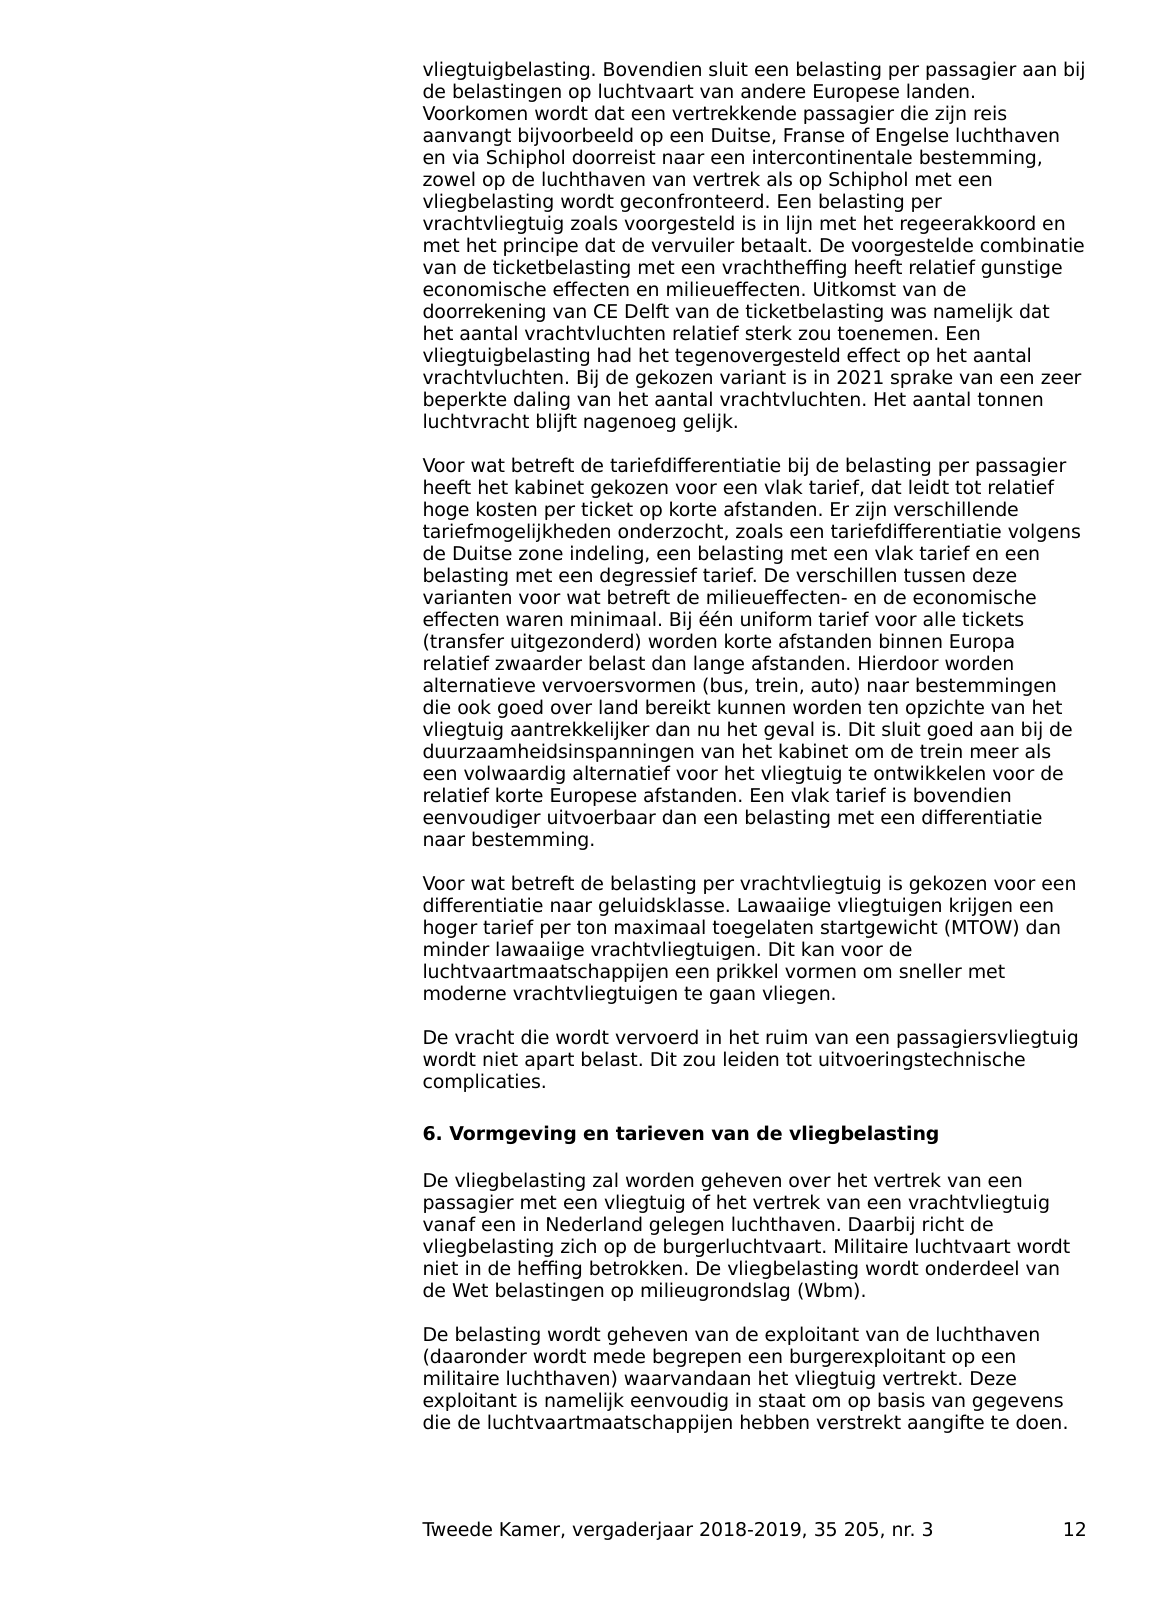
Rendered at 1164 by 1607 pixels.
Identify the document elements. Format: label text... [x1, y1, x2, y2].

text Voor wat betreft de belasting per vrachtvliegtuig is gekozen voor een differentiatie naar geluidsklasse. Lawaaiige vliegtuigen krijgen een hoger tarief per ton maximaal toegelaten startgewicht (MTOW) dan minder lawaaiige vrachtvliegtuigen. Dit kan voor de luchtvaartmaatschappijen een prikkel vormen om sneller met moderne vrachtvliegtuigen te gaan vliegen. [422, 873, 1087, 1004]
text De belasting wordt geheven van de exploitant van de luchthaven (daaronder wordt mede begrepen een burgerexploitant op een militaire luchthaven) waarvandaan het vliegtuig vertrekt. Deze exploitant is namelijk eenvoudig in staat om op basis van gegevens die de luchtvaartmaatschappijen hebben verstrekt aangifte te doen. [422, 1324, 1087, 1434]
text vliegtuigbelasting. Bovendien sluit een belasting per passagier aan bij de belastingen op luchtvaart van andere Europese landen. Voorkomen wordt dat een vertrekkende passagier die zijn reis aanvangt bijvoorbeeld op een Duitse, Franse of Engelse luchthaven en via Schiphol doorreist naar een intercontinentale bestemming, zowel op de luchthaven van vertrek als op Schiphol met een vliegbelasting wordt geconfronteerd. Een belasting per vrachtvliegtuig zoals voorgesteld is in lijn met het regeerakkoord en met het principe dat de vervuiler betaalt. De voorgestelde combinatie van de ticketbelasting met een vrachtheffing heeft relatief gunstige economische effecten en milieueffecten. Uitkomst van de doorrekening van CE Delft van de ticketbelasting was namelijk dat het aantal vrachtvluchten relatief sterk zou toenemen. Een vliegtuigbelasting had het tegenovergesteld effect op het aantal vrachtvluchten. Bij de gekozen variant is in 2021 sprake van een zeer beperkte daling van het aantal vrachtvluchten. Het aantal tonnen luchtvracht blijft nagenoeg gelijk. [422, 59, 1087, 433]
text Voor wat betreft de tariefdifferentiatie bij de belasting per passagier heeft het kabinet gekozen voor een vlak tarief, dat leidt tot relatief hoge kosten per ticket op korte afstanden. Er zijn verschillende tariefmogelijkheden onderzocht, zoals een tariefdifferentiatie volgens de Duitse zone indeling, een belasting met een vlak tarief en een belasting met een degressief tarief. De verschillen tussen deze varianten voor wat betreft de milieueffecten- en de economische effecten waren minimaal. Bij één uniform tarief voor alle tickets (transfer uitgezonderd) worden korte afstanden binnen Europa relatief zwaarder belast dan lange afstanden. Hierdoor worden alternatieve vervoersvormen (bus, trein, auto) naar bestemmingen die ook goed over land bereikt kunnen worden ten opzichte van het vliegtuig aantrekkelijker dan nu het geval is. Dit sluit goed aan bij de duurzaamheidsinspanningen van het kabinet om de trein meer als een volwaardig alternatief voor het vliegtuig te ontwikkelen voor de relatief korte Europese afstanden. Een vlak tarief is bovendien eenvoudiger uitvoerbaar dan een belasting met een differentiatie naar bestemming. [422, 455, 1087, 851]
subtitle 6. Vormgeving en tarieven van de vliegbelasting [422, 1123, 1087, 1145]
text De vracht die wordt vervoerd in het ruim van een passagiersvliegtuig wordt niet apart belast. Dit zou leiden tot uitvoeringstechnische complicaties. [422, 1027, 1087, 1093]
text De vliegbelasting zal worden geheven over het vertrek van een passagier met een vliegtuig of het vertrek van een vrachtvliegtuig vanaf een in Nederland gelegen luchthaven. Daarbij richt de vliegbelasting zich op de burgerluchtvaart. Militaire luchtvaart wordt niet in de heffing betrokken. De vliegbelasting wordt onderdeel van de Wet belastingen op milieugrondslag (Wbm). [422, 1170, 1087, 1302]
